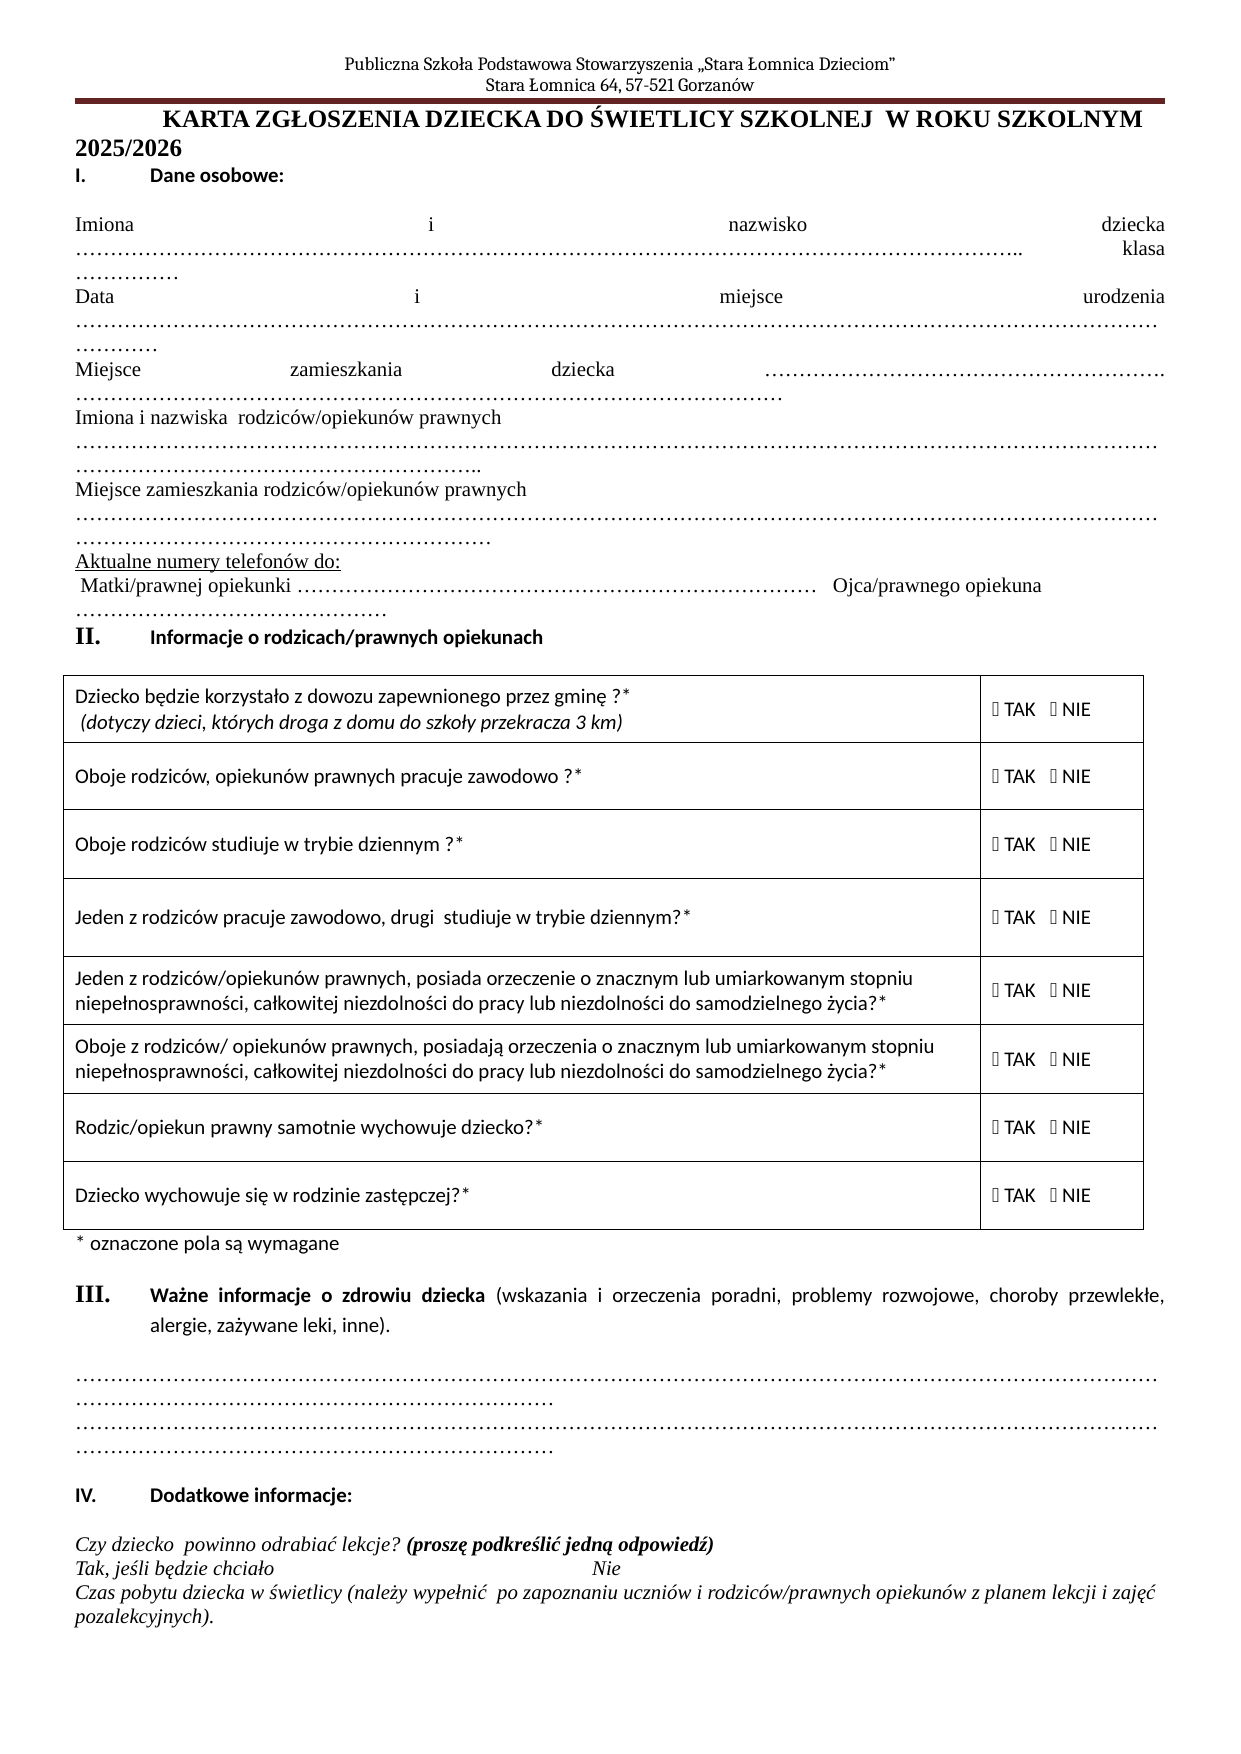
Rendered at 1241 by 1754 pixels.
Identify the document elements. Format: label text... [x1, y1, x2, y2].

text Czas pobytu dziecka w świetlicy (należy wypełnić po zapoznaniu uczniów i rodziców/prawnych opiekunów z planem lekcji i zajęć pozalekcyjnych). [75, 1580, 1165, 1628]
table_cell 🗆 TAK 🗆 NIE [981, 1162, 1143, 1229]
text Miejsce zamieszkania rodziców/opiekunów prawnych [75, 477, 1165, 501]
table_cell Rodzic/opiekun prawny samotnie wychowuje dziecko?* [64, 1094, 980, 1161]
text Czy dziecko powinno odrabiać lekcje? (proszę podkreślić jedną odpowiedź) [75, 1532, 1165, 1556]
text KARTA ZGŁOSZENIA DZIECKA DO ŚWIETLICY SZKOLNEJ W ROKU SZKOLNYM 2025/2026 [75, 104, 1165, 162]
text ……………………………………………………………………………………………………………………………………………………………………………………………………… [75, 1410, 1165, 1458]
text * oznaczone pola są wymagane [75, 1230, 1165, 1255]
table_cell Oboje rodziców studiuje w trybie dziennym ?* [64, 810, 980, 877]
table_header 🗆 TAK 🗆 NIE [981, 676, 1143, 742]
text Imiona i nazwisko dziecka ……………………………………………………………………………………………………………………….. klasa …………… [75, 212, 1165, 284]
table_cell 🗆 TAK 🗆 NIE [981, 810, 1143, 877]
table_cell Oboje z rodziców/ opiekunów prawnych, posiadają orzeczenia o znacznym lub umiarkowanym stopniu niepełnosprawności, całkowitej niezdolności do pracy lub niezdolności do samodzielnego życia?* [64, 1025, 980, 1092]
text Aktualne numery telefonów do: [75, 549, 1165, 573]
list Informacje o rodzicach/prawnych opiekunach [75, 621, 1165, 650]
text ……………………………………………………………………………………………………………………………………………………………………………………………… [75, 501, 1165, 549]
text Matki/prawnej opiekunki ………………………………………………………………… Ojca/prawnego opiekuna ……………………………………… [75, 573, 1165, 621]
list Ważne informacje o zdrowiu dziecka (wskazania i orzeczenia poradni, problemy rozwojowe, choroby przewlekłe, alergie, zażywane leki, inne). [75, 1279, 1165, 1337]
table_cell 🗆 TAK 🗆 NIE [981, 1025, 1143, 1092]
table_cell 🗆 TAK 🗆 NIE [981, 957, 1143, 1024]
table_cell 🗆 TAK 🗆 NIE [981, 1094, 1143, 1161]
list Dane osobowe: [75, 162, 1165, 187]
list Dodatkowe informacje: [75, 1482, 1165, 1508]
table_cell Dziecko wychowuje się w rodzinie zastępczej?* [64, 1162, 980, 1229]
table_header Dziecko będzie korzystało z dowozu zapewnionego przez gminę ?* (dotyczy dzieci, których droga z domu do szkoły przekracza 3 km) [64, 676, 980, 742]
table_cell 🗆 TAK 🗆 NIE [981, 743, 1143, 809]
text Imiona i nazwiska rodziców/opiekunów prawnych [75, 404, 1165, 429]
text …………………………………………………………………………………………………………………………………………………………………………………………….. [75, 429, 1165, 477]
text Tak, jeśli będzie chciało Nie [75, 1556, 1165, 1580]
table_cell Oboje rodziców, opiekunów prawnych pracuje zawodowo ?* [64, 743, 980, 809]
table_cell 🗆 TAK 🗆 NIE [981, 879, 1143, 956]
text Data i miejsce urodzenia …………………………………………………………………………………………………………………………………………………… [75, 284, 1165, 356]
text ……………………………………………………………………………………………………………………………………………………………………………………………………… [75, 1362, 1165, 1410]
table_cell Jeden z rodziców/opiekunów prawnych, posiada orzeczenie o znacznym lub umiarkowanym stopniu niepełnosprawności, całkowitej niezdolności do pracy lub niezdolności do samodzielnego życia?* [64, 957, 980, 1024]
text Miejsce zamieszkania dziecka ………………………………………………….………………………………………………………………………………………… [75, 356, 1165, 404]
